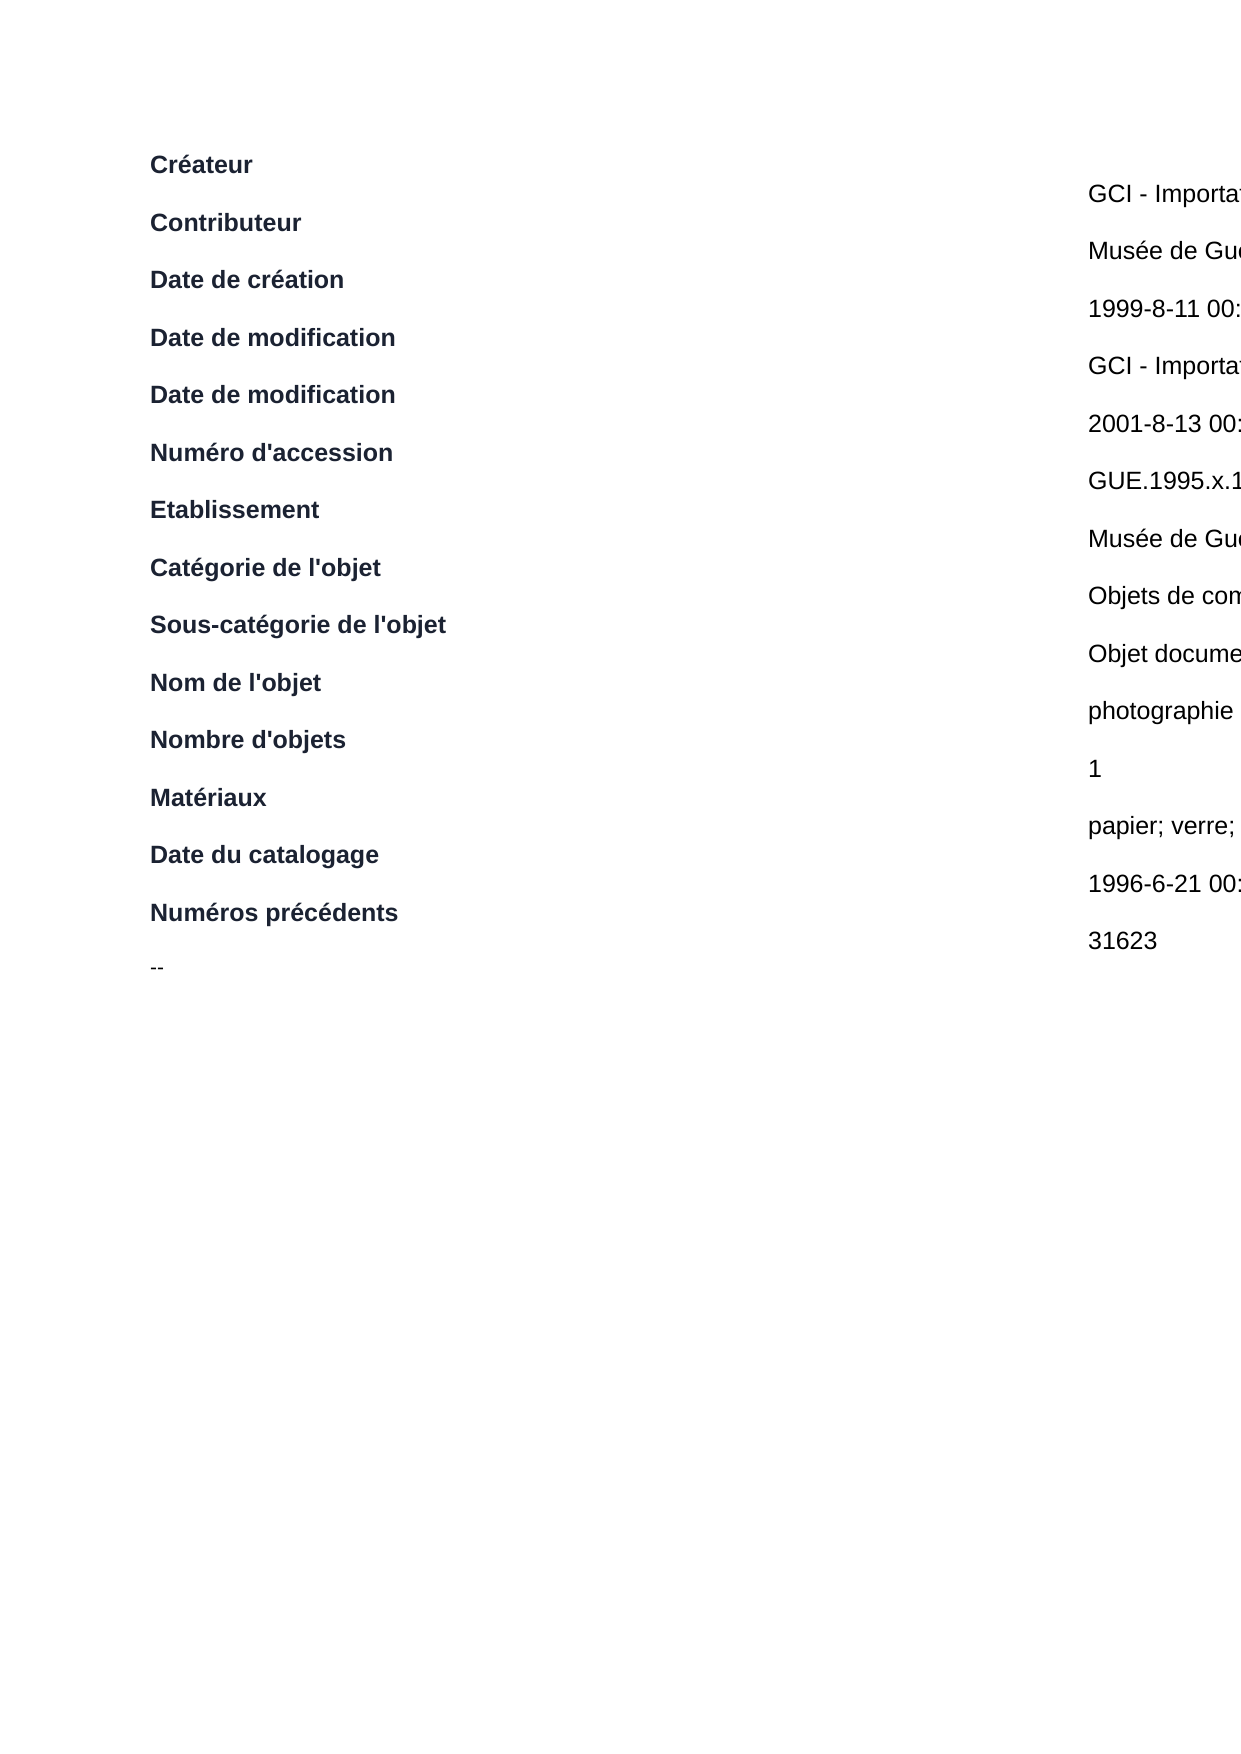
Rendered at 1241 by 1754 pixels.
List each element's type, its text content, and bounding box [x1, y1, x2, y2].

text 2001-8-13 00:00 [1088, 409, 1240, 437]
text Musée de Guérin [1088, 524, 1240, 552]
text GCI - Importation [1088, 179, 1240, 207]
text Etablissement [150, 495, 1090, 524]
text GCI - Importation [1088, 351, 1240, 380]
text Contributeur [150, 207, 1090, 236]
text 1 [1088, 754, 1240, 782]
text Sous-catégorie de l'objet [150, 610, 1090, 639]
text Créateur [150, 150, 1090, 179]
text Date du catalogage [150, 840, 1090, 869]
text 1999-8-11 00:00 [1088, 294, 1240, 322]
text Objet documentaire [1088, 639, 1240, 667]
text Musée de Guérin [1088, 236, 1240, 265]
text 31623 [1088, 926, 1240, 955]
text Date de modification [150, 380, 1090, 409]
text Catégorie de l'objet [150, 552, 1090, 581]
text Matériaux [150, 782, 1090, 811]
text 1996-6-21 00:00 [1088, 869, 1240, 897]
text Numéro d'accession [150, 437, 1090, 466]
text Date de modification [150, 322, 1090, 351]
text Nom de l'objet [150, 667, 1090, 696]
text Nombre d'objets [150, 725, 1090, 754]
text Objets de communication [1088, 581, 1240, 610]
text GUE.1995.x.1607 [1088, 466, 1240, 495]
text photographie [1088, 696, 1240, 725]
text Numéros précédents [150, 897, 1090, 926]
text Date de création [150, 265, 1090, 294]
text -- [150, 955, 1090, 979]
text papier; verre; bois; métal; fibres; peinture [1088, 811, 1240, 840]
